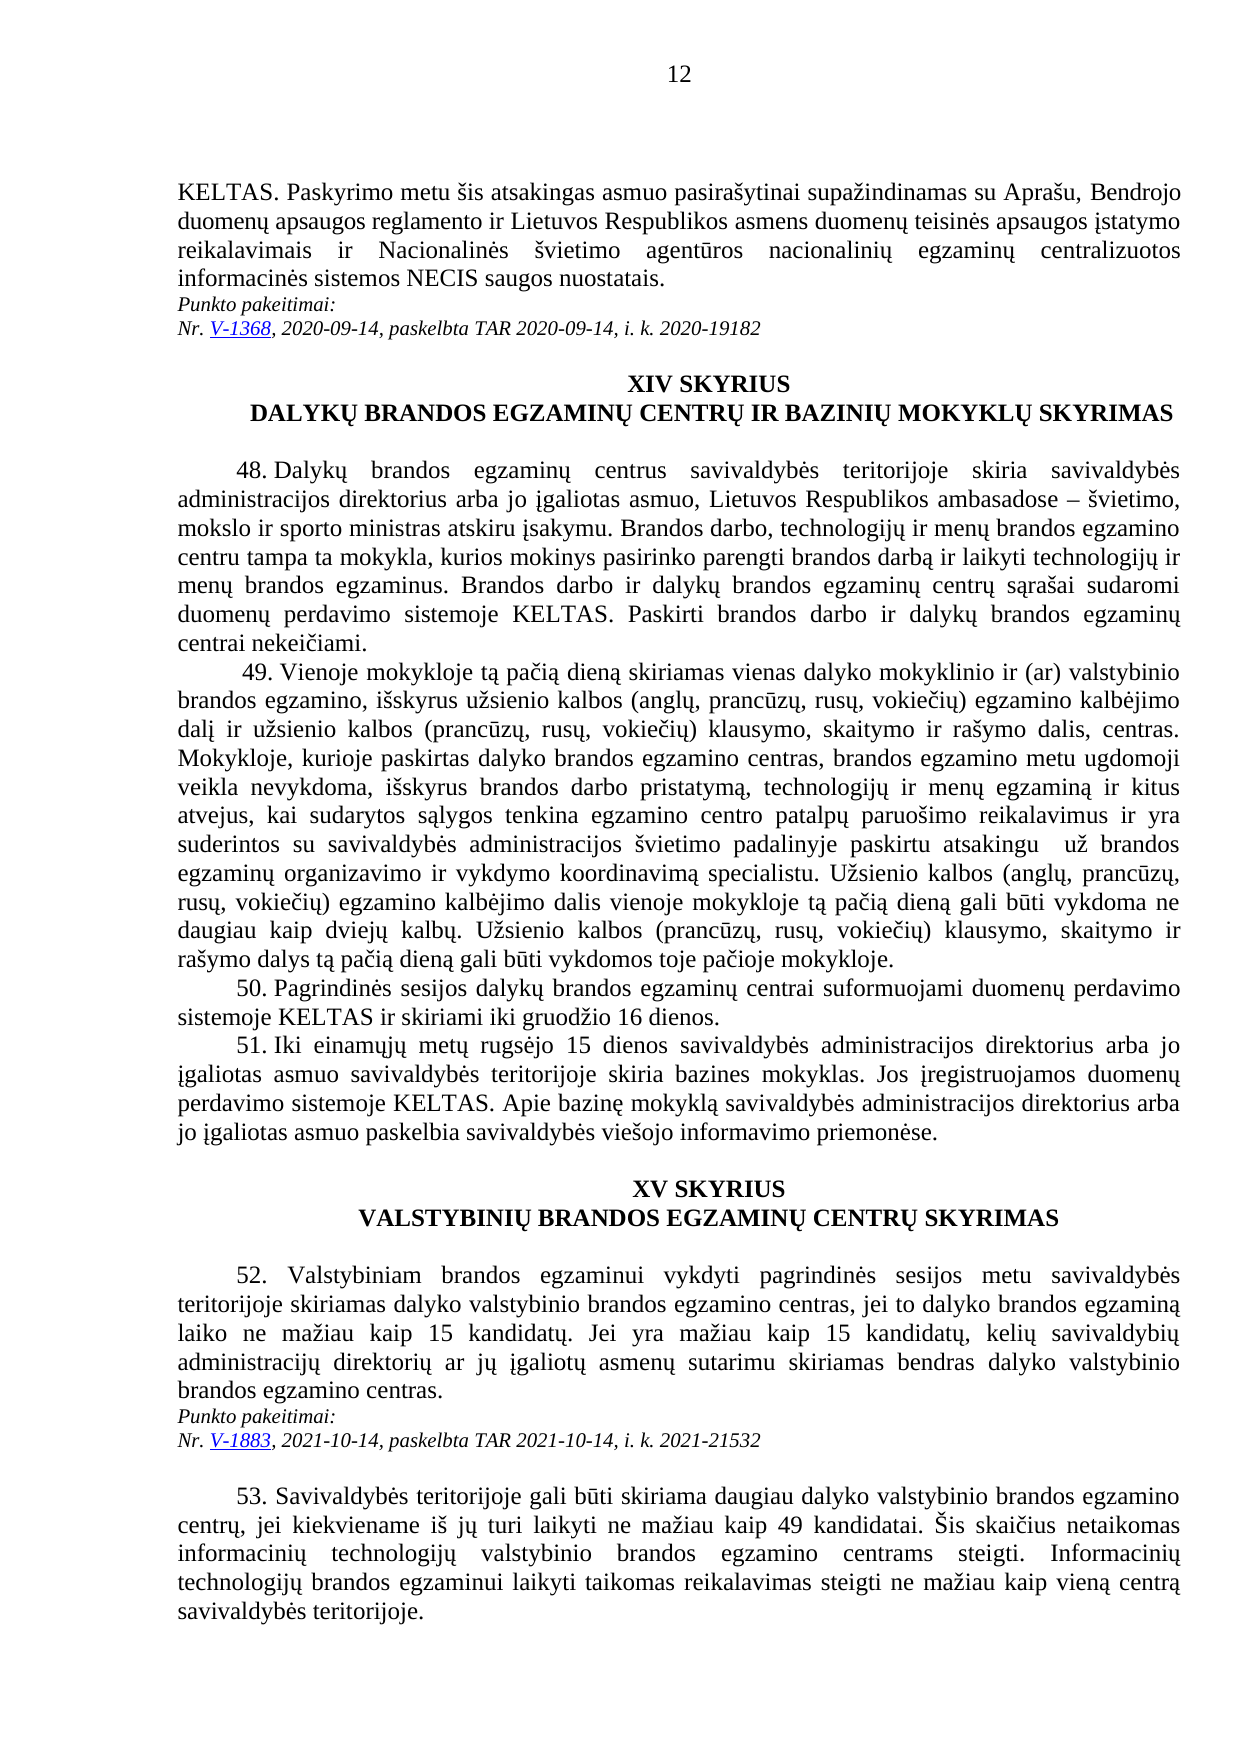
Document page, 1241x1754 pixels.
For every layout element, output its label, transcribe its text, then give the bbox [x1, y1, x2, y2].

text Nr. V-1368, 2020-09-14, paskelbta TAR 2020-09-14, i. k. 2020-19182 [177, 316, 1181, 340]
text 50. Pagrindinės sesijos dalykų brandos egzaminų centrai suformuojami duomenų perdavimo sistemoje KELTAS ir skiriami iki gruodžio 16 dienos. [177, 973, 1181, 1030]
text Punkto pakeitimai: [177, 292, 1181, 316]
text 51. Iki einamųjų metų rugsėjo 15 dienos savivaldybės administracijos direktorius arba jo įgaliotas asmuo savivaldybės teritorijoje skiria bazines mokyklas. Jos įregistruojamos duomenų perdavimo sistemoje KELTAS. Apie bazinę mokyklą savivaldybės administracijos direktorius arba jo įgaliotas asmuo paskelbia savivaldybės viešojo informavimo priemonėse. [177, 1030, 1181, 1145]
text 53. Savivaldybės teritorijoje gali būti skiriama daugiau dalyko valstybinio brandos egzamino centrų, jei kiekviename iš jų turi laikyti ne mažiau kaip 49 kandidatai. Šis skaičius netaikomas informacinių technologijų valstybinio brandos egzamino centrams steigti. Informacinių technologijų brandos egzaminui laikyti taikomas reikalavimas steigti ne mažiau kaip vieną centrą savivaldybės teritorijoje. [177, 1481, 1181, 1625]
text Nr. V-1883, 2021-10-14, paskelbta TAR 2021-10-14, i. k. 2021-21532 [177, 1428, 1181, 1452]
text KELTAS. Paskyrimo metu šis atsakingas asmuo pasirašytinai supažindinamas su Aprašu, Bendrojo duomenų apsaugos reglamento ir Lietuvos Respublikos asmens duomenų teisinės apsaugos įstatymo reikalavimais ir Nacionalinės švietimo agentūros nacionalinių egzaminų centralizuotos informacinės sistemos NECIS saugos nuostatais. [177, 177, 1181, 292]
text VALSTYBINIŲ BRANDOS EGZAMINŲ CENTRŲ SKYRIMAS [177, 1203, 1181, 1232]
text 52. Valstybiniam brandos egzaminui vykdyti pagrindinės sesijos metu savivaldybės teritorijoje skiriamas dalyko valstybinio brandos egzamino centras, jei to dalyko brandos egzaminą laiko ne mažiau kaip 15 kandidatų. Jei yra mažiau kaip 15 kandidatų, kelių savivaldybių administracijų direktorių ar jų įgaliotų asmenų sutarimu skiriamas bendras dalyko valstybinio brandos egzamino centras. [177, 1260, 1181, 1404]
text 49. Vienoje mokykloje tą pačią dieną skiriamas vienas dalyko mokyklinio ir (ar) valstybinio brandos egzamino, išskyrus užsienio kalbos (anglų, prancūzų, rusų, vokiečių) egzamino kalbėjimo dalį ir užsienio kalbos (prancūzų, rusų, vokiečių) klausymo, skaitymo ir rašymo dalis, centras. Mokykloje, kurioje paskirtas dalyko brandos egzamino centras, brandos egzamino metu ugdomoji veikla nevykdoma, išskyrus brandos darbo pristatymą, technologijų ir menų egzaminą ir kitus atvejus, kai sudarytos sąlygos tenkina egzamino centro patalpų paruošimo reikalavimus ir yra suderintos su savivaldybės administracijos švietimo padalinyje paskirtu atsakingu už brandos egzaminų organizavimo ir vykdymo koordinavimą specialistu. Užsienio kalbos (anglų, prancūzų, rusų, vokiečių) egzamino kalbėjimo dalis vienoje mokykloje tą pačią dieną gali būti vykdoma ne daugiau kaip dviejų kalbų. Užsienio kalbos (prancūzų, rusų, vokiečių) klausymo, skaitymo ir rašymo dalys tą pačią dieną gali būti vykdomos toje pačioje mokykloje. [177, 657, 1181, 973]
text Punkto pakeitimai: [177, 1404, 1181, 1428]
text XV SKYRIUS [177, 1174, 1181, 1203]
text XIV SKYRIUS [177, 369, 1181, 398]
text 48. Dalykų brandos egzaminų centrus savivaldybės teritorijoje skiria savivaldybės administracijos direktorius arba jo įgaliotas asmuo, Lietuvos Respublikos ambasadose – švietimo, mokslo ir sporto ministras atskiru įsakymu. Brandos darbo, technologijų ir menų brandos egzamino centru tampa ta mokykla, kurios mokinys pasirinko parengti brandos darbą ir laikyti technologijų ir menų brandos egzaminus. Brandos darbo ir dalykų brandos egzaminų centrų sąrašai sudaromi duomenų perdavimo sistemoje KELTAS. Paskirti brandos darbo ir dalykų brandos egzaminų centrai nekeičiami. [177, 455, 1181, 657]
text DALYKŲ BRANDOS EGZAMINŲ CENTRŲ IR BAZINIŲ MOKYKLŲ SKYRIMAS [177, 398, 1181, 427]
